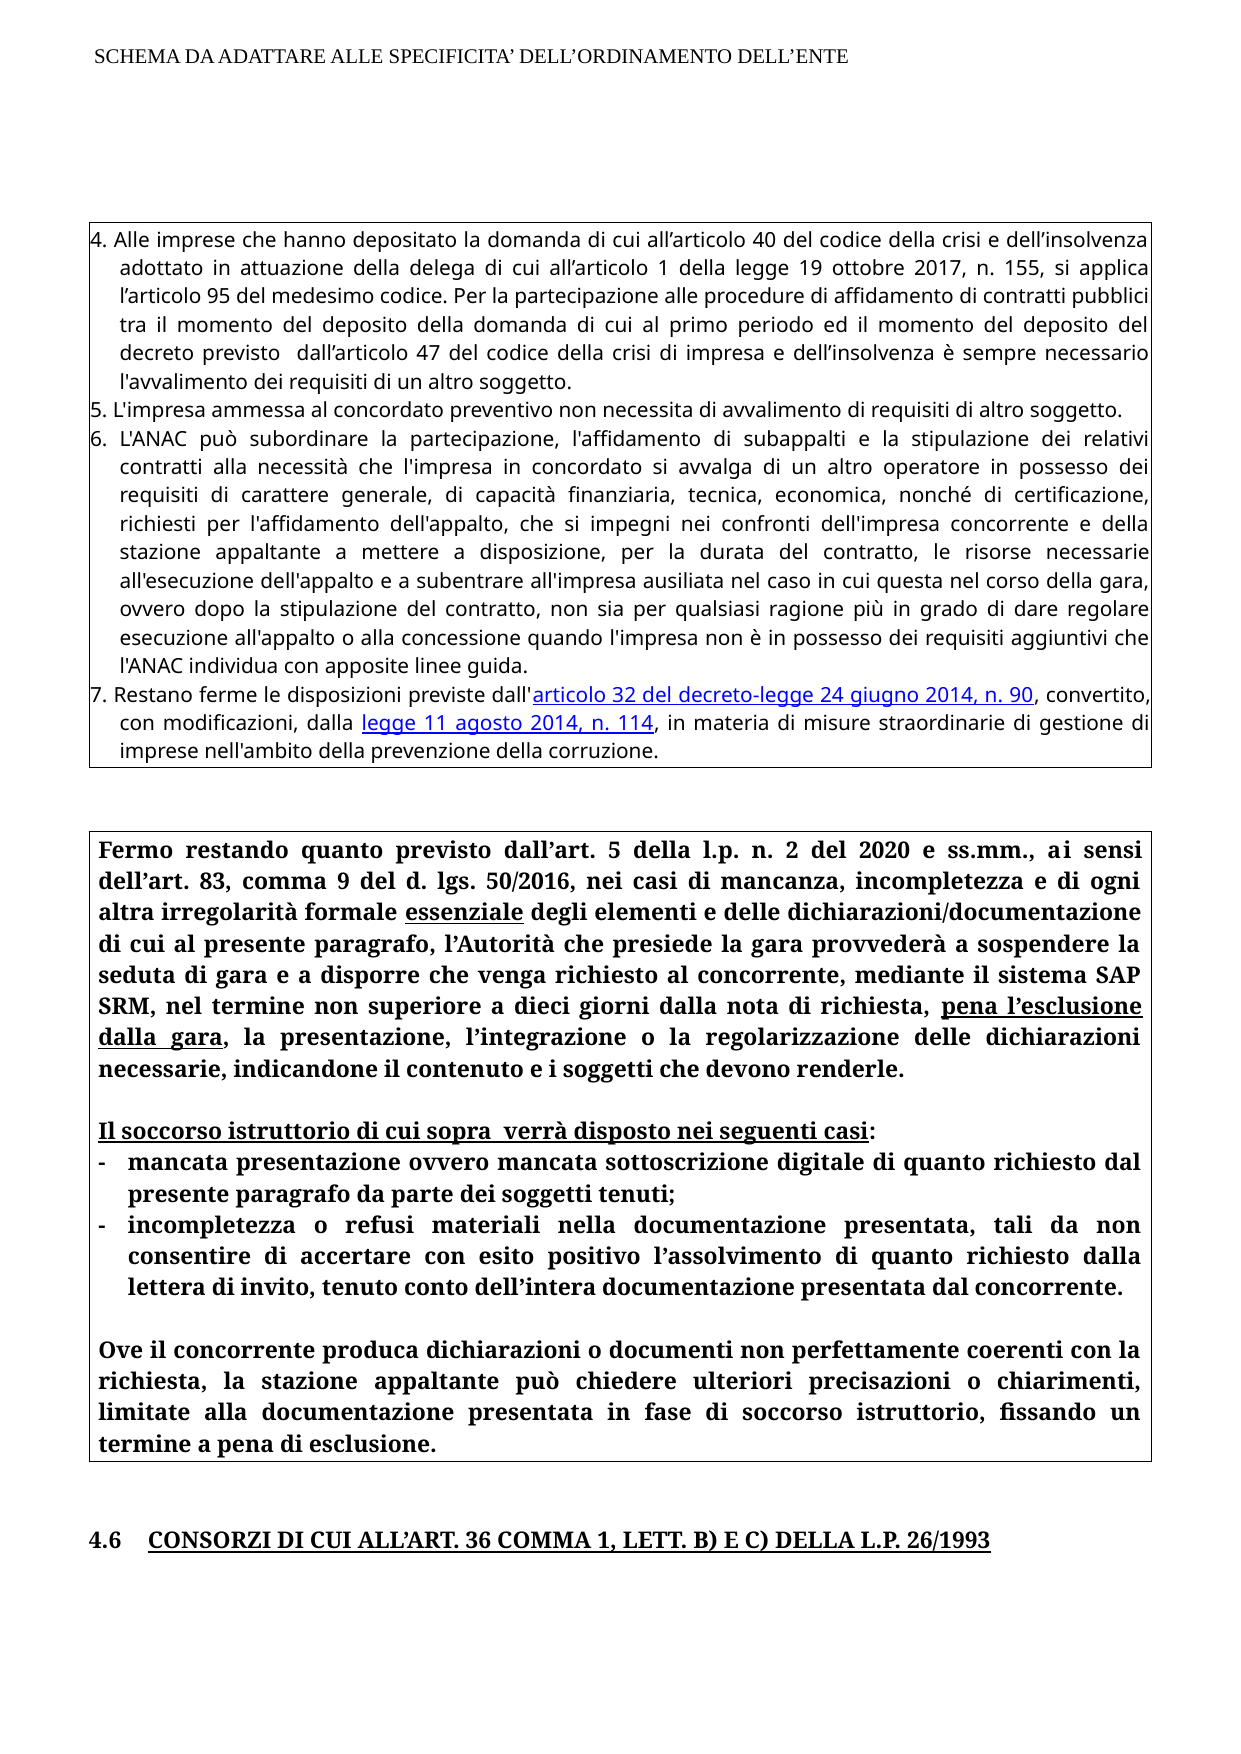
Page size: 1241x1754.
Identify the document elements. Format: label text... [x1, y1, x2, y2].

text 6. L'ANAC può subordinare la partecipazione, l'affidamento di subappalti e la stipulazione dei relativi contratti alla necessità che l'impresa in concordato si avvalga di un altro operatore in possesso dei requisiti di carattere generale, di capacità finanziaria, tecnica, economica, nonché di certificazione, richiesti per l'affidamento dell'appalto, che si impegni nei confronti dell'impresa concorrente e della stazione appaltante a mettere a disposizione, per la durata del contratto, le risorse necessarie all'esecuzione dell'appalto e a subentrare all'impresa ausiliata nel caso in cui questa nel corso della gara, ovvero dopo la stipulazione del contratto, non sia per qualsiasi ragione più in grado di dare regolare esecuzione all'appalto o alla concessione quando l'impresa non è in possesso dei requisiti aggiuntivi che l'ANAC individua con apposite linee guida. [90, 421, 1151, 677]
text 4.6 CONSORZI DI CUI ALL’ART. 36 COMMA 1, LETT. B) E C) DELLA L.P. 26/1993 [89, 1524, 1152, 1556]
text 4. Alle imprese che hanno depositato la domanda di cui all’articolo 40 del codice della crisi e dell’insolvenza adottato in attuazione della delega di cui all’articolo 1 della legge 19 ottobre 2017, n. 155, si applica l’articolo 95 del medesimo codice. Per la partecipazione alle procedure di affidamento di contratti pubblici tra il momento del deposito della domanda di cui al primo periodo ed il momento del deposito del decreto previsto dall’articolo 47 del codice della crisi di impresa e dell’insolvenza è sempre necessario l'avvalimento dei requisiti di un altro soggetto. [90, 223, 1151, 392]
text - incompletezza o refusi materiali nella documentazione presentata, tali da non consentire di accertare con esito positivo l’assolvimento di quanto richiesto dalla lettera di invito, tenuto conto dell’intera documentazione presentata dal concorrente. [90, 1206, 1151, 1302]
text 5. L'impresa ammessa al concordato preventivo non necessita di avvalimento di requisiti di altro soggetto. [90, 392, 1151, 421]
text Ove il concorrente produca dichiarazioni o documenti non perfettamente coerenti con la richiesta, la stazione appaltante può chiedere ulteriori precisazioni o chiarimenti, limitate alla documentazione presentata in fase di soccorso istruttorio, fissando un termine a pena di esclusione. [90, 1331, 1151, 1461]
text - mancata presentazione ovvero mancata sottoscrizione digitale di quanto richiesto dal presente paragrafo da parte dei soggetti tenuti; [90, 1143, 1151, 1206]
text Il soccorso istruttorio di cui sopra verrà disposto nei seguenti casi: [90, 1112, 1151, 1143]
text Fermo restando quanto previsto dall’art. 5 della l.p. n. 2 del 2020 e ss.mm., ai sensi dell’art. 83, comma 9 del d. lgs. 50/2016, nei casi di mancanza, incompletezza e di ogni altra irregolarità formale essenziale degli elementi e delle dichiarazioni/documentazione di cui al presente paragrafo, l’Autorità che presiede la gara provvederà a sospendere la seduta di gara e a disporre che venga richiesto al concorrente, mediante il sistema SAP SRM, nel termine non superiore a dieci giorni dalla nota di richiesta, pena l’esclusione dalla gara, la presentazione, l’integrazione o la regolarizzazione delle dichiarazioni necessarie, indicandone il contenuto e i soggetti che devono renderle. [90, 832, 1151, 1084]
text 7. Restano ferme le disposizioni previste dall'articolo 32 del decreto-legge 24 giugno 2014, n. 90, convertito, con modificazioni, dalla legge 11 agosto 2014, n. 114, in materia di misure straordinarie di gestione di imprese nell'ambito della prevenzione della corruzione. [90, 677, 1151, 767]
